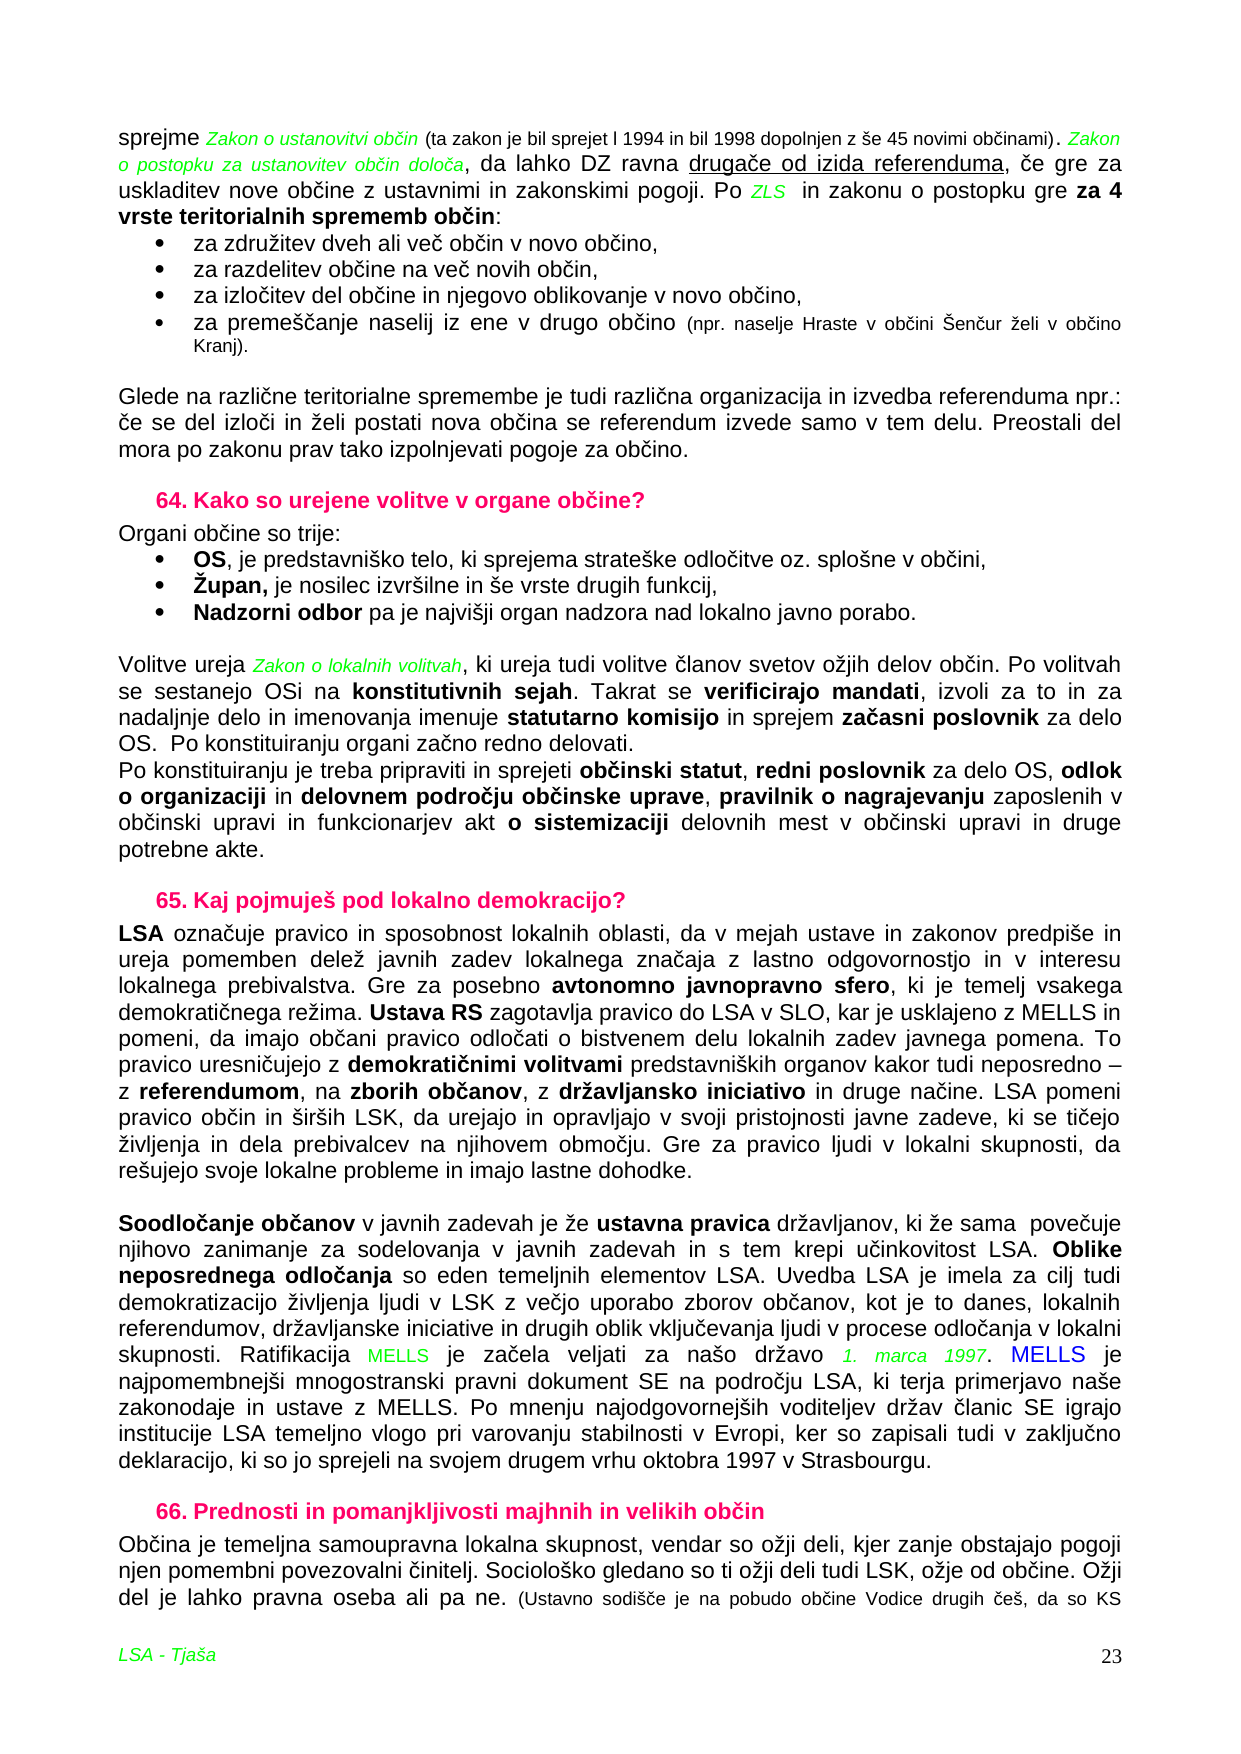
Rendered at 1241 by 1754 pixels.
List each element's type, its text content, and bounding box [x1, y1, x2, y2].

text Soodločanje občanov v javnih zadevah je že ustavna pravica državljanov, ki že sama povečuje njihovo zanimanje za sodelovanja v javnih zadevah in s tem krepi učinkovitost LSA. Oblike neposrednega odločanja so eden temeljnih elementov LSA. Uvedba LSA je imela za cilj tudi demokratizacijo življenja ljudi v LSK z večjo uporabo zborov občanov, kot je to danes, lokalnih referendumov, državljanske iniciative in drugih oblik vključevanja ljudi v procese odločanja v lokalni skupnosti. Ratifikacija MELLS je začela veljati za našo državo 1. marca 1997. MELLS je najpomembnejši mnogostranski pravni dokument SE na področju LSA, ki terja primerjavo naše zakonodaje in ustave z MELLS. Po mnenju najodgovornejših voditeljev držav članic SE igrajo institucije LSA temeljno vlogo pri varovanju stabilnosti v Evropi, ker so zapisali tudi v zaključno deklaracijo, ki so jo sprejeli na svojem drugem vrhu oktobra 1997 v Strasbourgu. [118, 1209, 1122, 1473]
text Občina je temeljna samoupravna lokalna skupnost, vendar so ožji deli, kjer zanje obstajajo pogoji njen pomembni povezovalni činitelj. Sociološko gledano so ti ožji deli tudi LSK, ožje od občine. Ožji del je lahko pravna oseba ali pa ne. (Ustavno sodišče je na pobudo občine Vodice drugih češ, da so KS [118, 1531, 1122, 1610]
list Nadzorni odbor pa je najvišji organ nadzora nad lokalno javno porabo. [156, 598, 1122, 625]
list za premeščanje naselij iz ene v drugo občino (npr. naselje Hraste v občini Šenčur želi v občino Kranj). [156, 308, 1122, 356]
list za razdelitev občine na več novih občin, [156, 256, 1122, 282]
text Organi občine so trije: [118, 519, 1122, 546]
subtitle Kako so urejene volitve v organe občine? [156, 487, 1122, 513]
subtitle Prednosti in pomanjkljivosti majhnih in velikih občin [156, 1498, 1122, 1524]
text Volitve ureja Zakon o lokalnih volitvah, ki ureja tudi volitve članov svetov ožjih delov občin. Po volitvah se sestanejo OSi na konstitutivnih sejah. Takrat se verificirajo mandati, izvoli za to in za nadaljnje delo in imenovanja imenuje statutarno komisijo in sprejem začasni poslovnik za delo OS. Po konstituiranju organi začno redno delovati. [118, 651, 1122, 757]
list OS, je predstavniško telo, ki sprejema strateške odločitve oz. splošne v občini, [156, 546, 1122, 572]
text LSA označuje pravico in sposobnost lokalnih oblasti, da v mejah ustave in zakonov predpiše in ureja pomemben delež javnih zadev lokalnega značaja z lastno odgovornostjo in v interesu lokalnega prebivalstva. Gre za posebno avtonomno javnopravno sfero, ki je temelj vsakega demokratičnega režima. Ustava RS zagotavlja pravico do LSA v SLO, kar je usklajeno z MELLS in pomeni, da imajo občani pravico odločati o bistvenem delu lokalnih zadev javnega pomena. To pravico uresničujejo z demokratičnimi volitvami predstavniških organov kakor tudi neposredno – z referendumom, na zborih občanov, z državljansko iniciativo in druge načine. LSA pomeni pravico občin in širših LSK, da urejajo in opravljajo v svoji pristojnosti javne zadeve, ki se tičejo življenja in dela prebivalcev na njihovem območju. Gre za pravico ljudi v lokalni skupnosti, da rešujejo svoje lokalne probleme in imajo lastne dohodke. [118, 920, 1122, 1183]
list Župan, je nosilec izvršilne in še vrste drugih funkcij, [156, 572, 1122, 598]
list za izločitev del občine in njegovo oblikovanje v novo občino, [156, 282, 1122, 308]
text Po konstituiranju je treba pripraviti in sprejeti občinski statut, redni poslovnik za delo OS, odlok o organizaciji in delovnem področju občinske uprave, pravilnik o nagrajevanju zaposlenih v občinski upravi in funkcionarjev akt o sistemizaciji delovnih mest v občinski upravi in druge potrebne akte. [118, 757, 1122, 862]
subtitle Kaj pojmuješ pod lokalno demokracijo? [156, 887, 1122, 913]
text sprejme Zakon o ustanovitvi občin (ta zakon je bil sprejet l 1994 in bil 1998 dopolnjen z še 45 novimi občinami). Zakon o postopku za ustanovitev občin določa, da lahko DZ ravna drugače od izida referenduma, če gre za uskladitev nove občine z ustavnimi in zakonskimi pogoji. Po ZLS in zakonu o postopku gre za 4 vrste teritorialnih sprememb občin: [118, 124, 1122, 229]
list za združitev dveh ali več občin v novo občino, [156, 229, 1122, 256]
text Glede na različne teritorialne spremembe je tudi različna organizacija in izvedba referenduma npr.: če se del izloči in želi postati nova občina se referendum izvede samo v tem delu. Preostali del mora po zakonu prav tako izpolnjevati pogoje za občino. [118, 383, 1122, 462]
